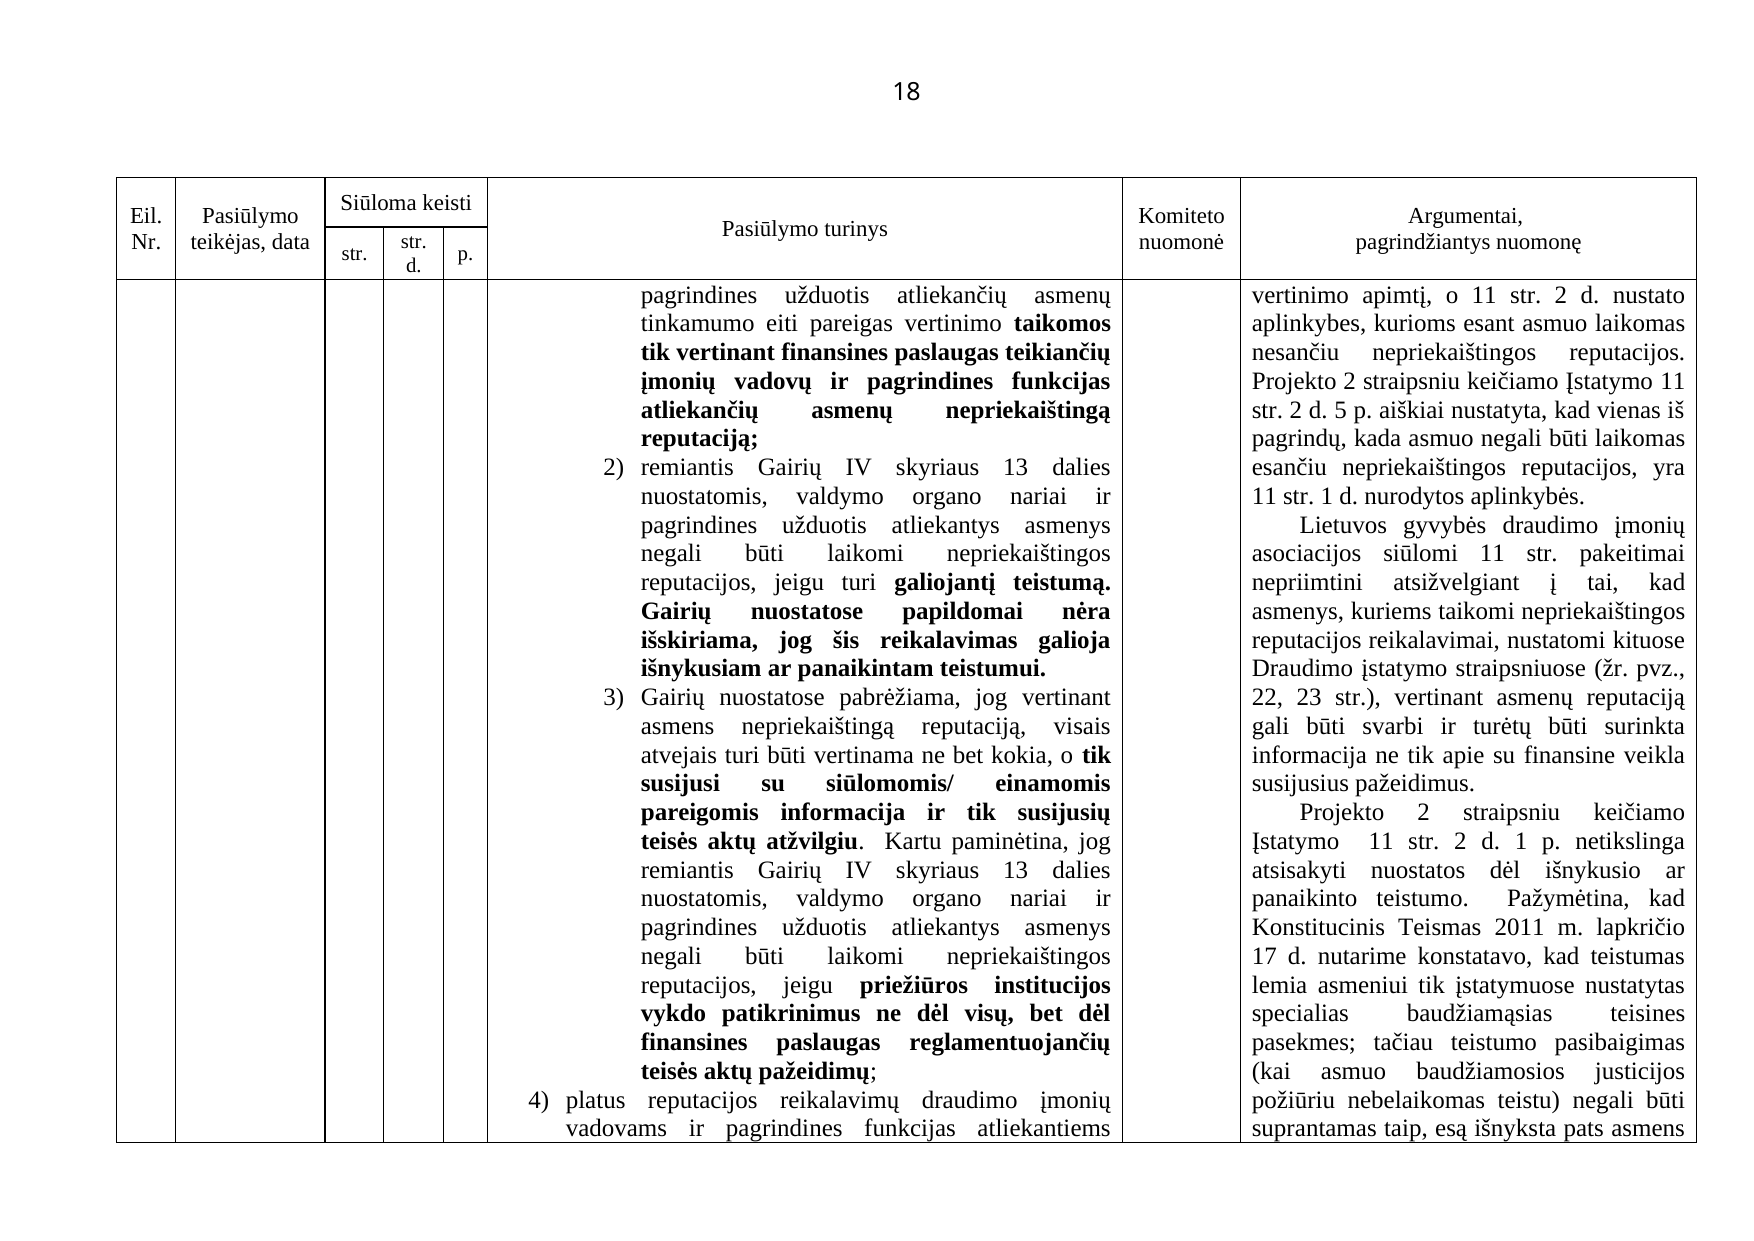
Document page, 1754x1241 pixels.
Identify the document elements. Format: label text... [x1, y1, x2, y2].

table_cell [1123, 280, 1240, 1142]
table_header Pasiūlymo teikėjas, data [176, 178, 324, 279]
table_cell vertinimo apimtį, o 11 str. 2 d. nustato aplinkybes, kurioms esant asmuo laikomas nesančiu nepriekaištingos reputacijos. Projekto 2 straipsniu keičiamo Įstatymo 11 str. 2 d. 5 p. aiškiai nustatyta, kad vienas iš pagrindų, kada asmuo negali būti laikomas esančiu nepriekaištingos reputacijos, yra 11 str. 1 d. nurodytos aplinkybės. Lietuvos gyvybės draudimo įmonių asociacijos siūlomi 11 str. pakeitimai nepriimtini atsižvelgiant į tai, kad asmenys, kuriems taikomi nepriekaištingos reputacijos reikalavimai, nustatomi kituose Draudimo įstatymo straipsniuose (žr. pvz., 22, 23 str.), vertinant asmenų reputaciją gali būti svarbi ir turėtų būti surinkta informacija ne tik apie su finansine veikla susijusius pažeidimus. Projekto 2 straipsniu keičiamo Įstatymo 11 str. 2 d. 1 p. netikslinga atsisakyti nuostatos dėl išnykusio ar panaikinto teistumo. Pažymėtina, kad Konstitucinis Teismas 2011 m. lapkričio 17 d. nutarime konstatavo, kad teistumas lemia asmeniui tik įstatymuose nustatytas specialias baudžiamąsias teisines pasekmes; tačiau teistumo pasibaigimas (kai asmuo baudžiamosios justicijos požiūriu nebelaikomas teistu) negali būti suprantamas taip, esą išnyksta pats asmens [1241, 280, 1696, 1142]
table_header Siūloma keisti [326, 178, 487, 226]
table_cell [384, 280, 443, 1142]
table_cell str. d. [384, 228, 443, 279]
table_cell pagrindines užduotis atliekančių asmenų tinkamumo eiti pareigas vertinimo taikomos tik vertinant finansines paslaugas teikiančių įmonių vadovų ir pagrindines funkcijas atliekančių asmenų nepriekaištingą reputaciją; remiantis Gairių IV skyriaus 13 dalies nuostatomis, valdymo organo nariai ir pagrindines užduotis atliekantys asmenys negali būti laikomi nepriekaištingos reputacijos, jeigu turi galiojantį teistumą. Gairių nuostatose papildomai nėra išskiriama, jog šis reikalavimas galioja išnykusiam ar panaikintam teistumui. Gairių nuostatose pabrėžiama, jog vertinant asmens nepriekaištingą reputaciją, visais atvejais turi būti vertinama ne bet kokia, o tik susijusi su siūlomomis/ einamomis pareigomis informacija ir tik susijusių teisės aktų atžvilgiu. Kartu paminėtina, jog remiantis Gairių IV skyriaus 13 dalies nuostatomis, valdymo organo nariai ir pagrindines užduotis atliekantys asmenys negali būti laikomi nepriekaištingos reputacijos, jeigu priežiūros institucijos vykdo patikrinimus ne dėl visų, bet dėl finansines paslaugas reglamentuojančių teisės aktų pažeidimų; platus reputacijos reikalavimų draudimo įmonių vadovams ir pagrindines funkcijas atliekantiems [488, 280, 1122, 1142]
table_cell [117, 280, 175, 1142]
table_cell [176, 280, 324, 1142]
table_cell str. [326, 228, 383, 279]
table_cell p. [444, 228, 487, 279]
table_header Komiteto nuomonė [1123, 178, 1240, 279]
table_header Eil. Nr. [117, 178, 175, 279]
table_header Pasiūlymo turinys [488, 178, 1122, 279]
table_cell [444, 280, 487, 1142]
table_cell [326, 280, 383, 1142]
table_header Argumentai, pagrindžiantys nuomonę [1241, 178, 1696, 279]
